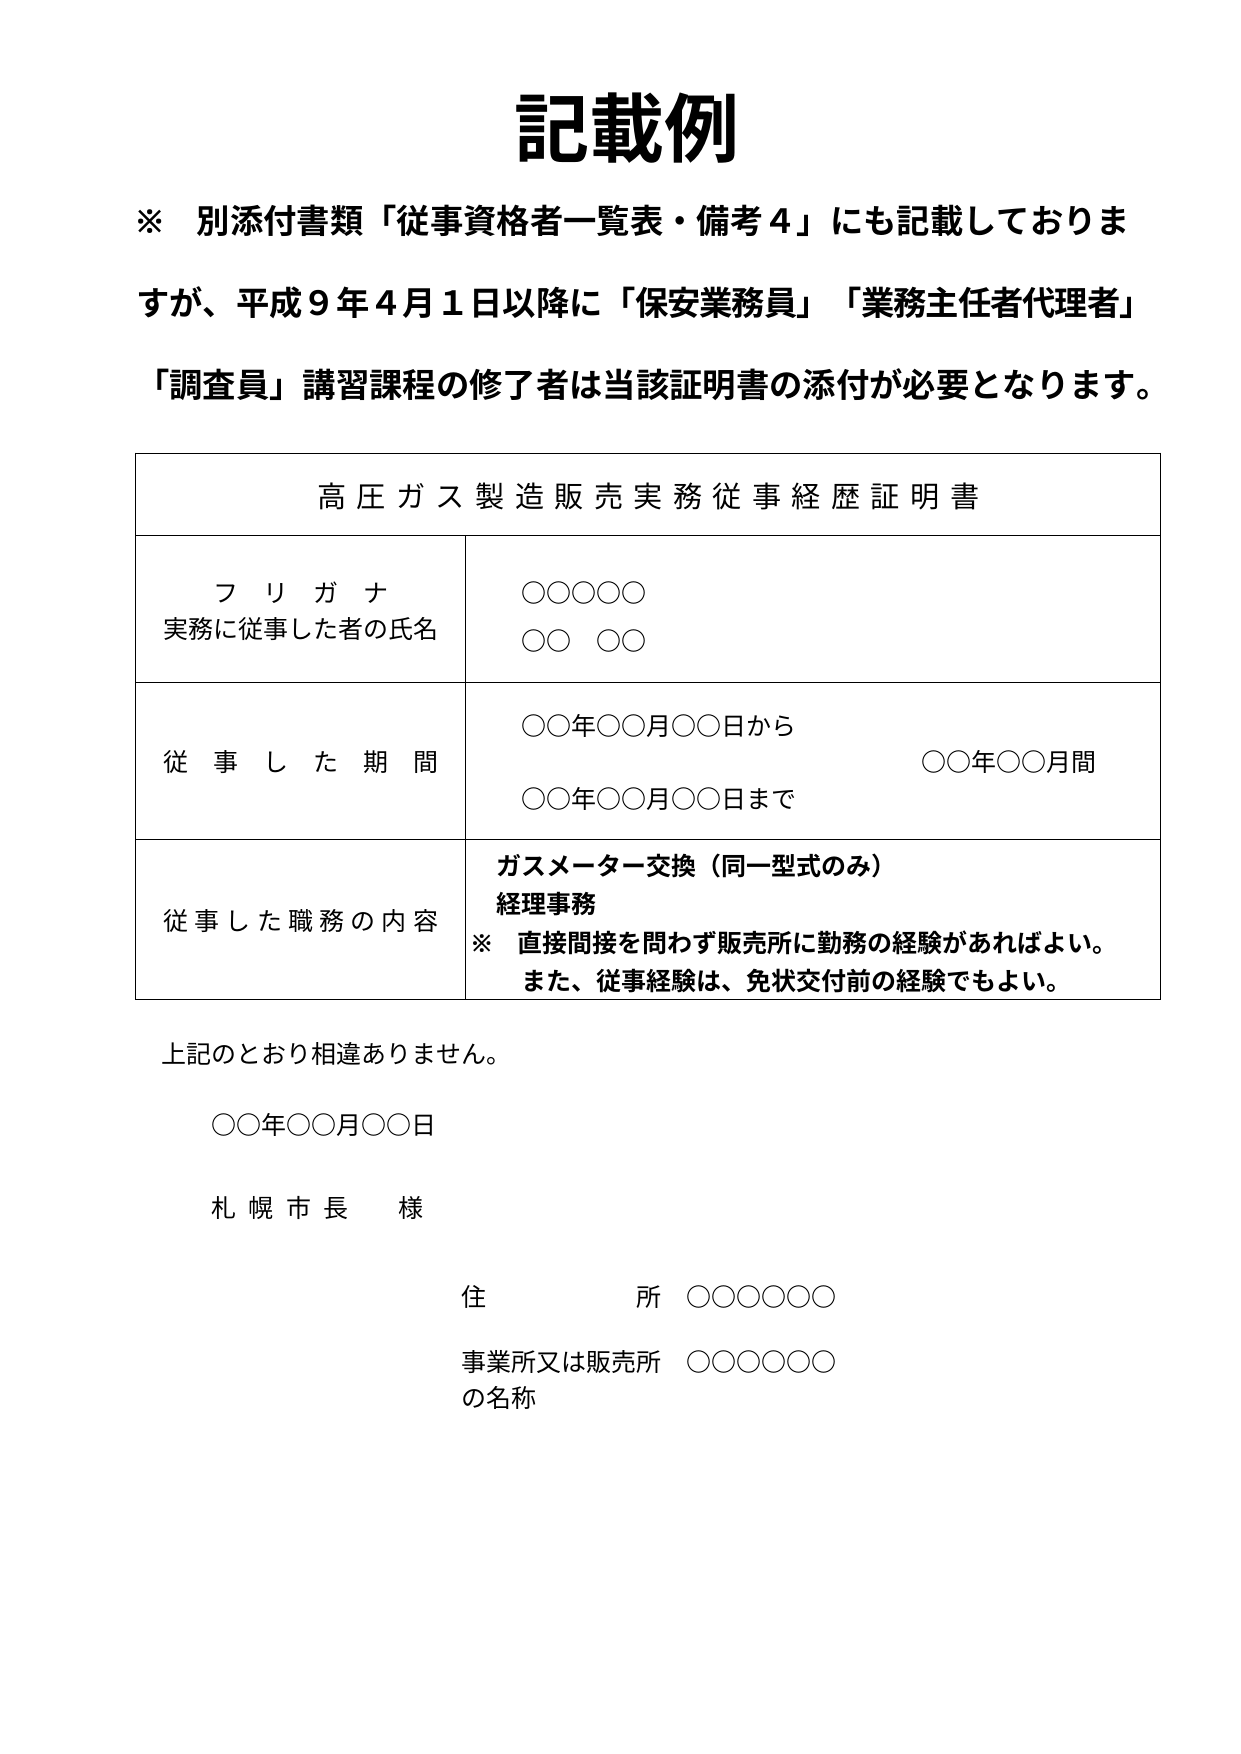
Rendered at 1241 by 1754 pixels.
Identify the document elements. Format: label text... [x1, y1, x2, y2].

text 住 所 ○○○○○○ [136, 1277, 1157, 1313]
text 上記のとおり相違ありません。 [136, 1034, 1157, 1071]
text 札 幌 市 長 様 [136, 1188, 1157, 1224]
text ※ 別添付書類「従事資格者一覧表・備考４」にも記載しておりますが、平成９年４月１日以降に「保安業務員」「業務主任者代理者」「調査員」講習課程の修了者は当該証明書の添付が必要となります。 [136, 195, 1157, 407]
table_cell ガスメーター交換（同一型式のみ） 経理事務 ※ 直接間接を問わず販売所に勤務の経験があればよい。 また、従事経験は、免状交付前の経験でもよい。 [466, 840, 1160, 999]
table_cell 従 事 し た 期 間 [136, 683, 465, 838]
table_cell フ リ ガ ナ 実務に従事した者の氏名 [136, 536, 465, 682]
table_cell ○○年○○月○○日から ○○年○○月間 ○○年○○月○○日まで [466, 683, 1160, 838]
table_cell ○○○○○ ○○ ○○ [466, 536, 1160, 682]
text ○○年○○月○○日 [136, 1105, 1157, 1142]
table_cell 従事した職務の内容 [136, 840, 465, 999]
table_header 高圧ガス製造販売実務従事経歴証明書 [136, 454, 1160, 535]
text 事業所又は販売所 ○○○○○○ [136, 1342, 1157, 1378]
text の名称 [136, 1378, 1157, 1415]
